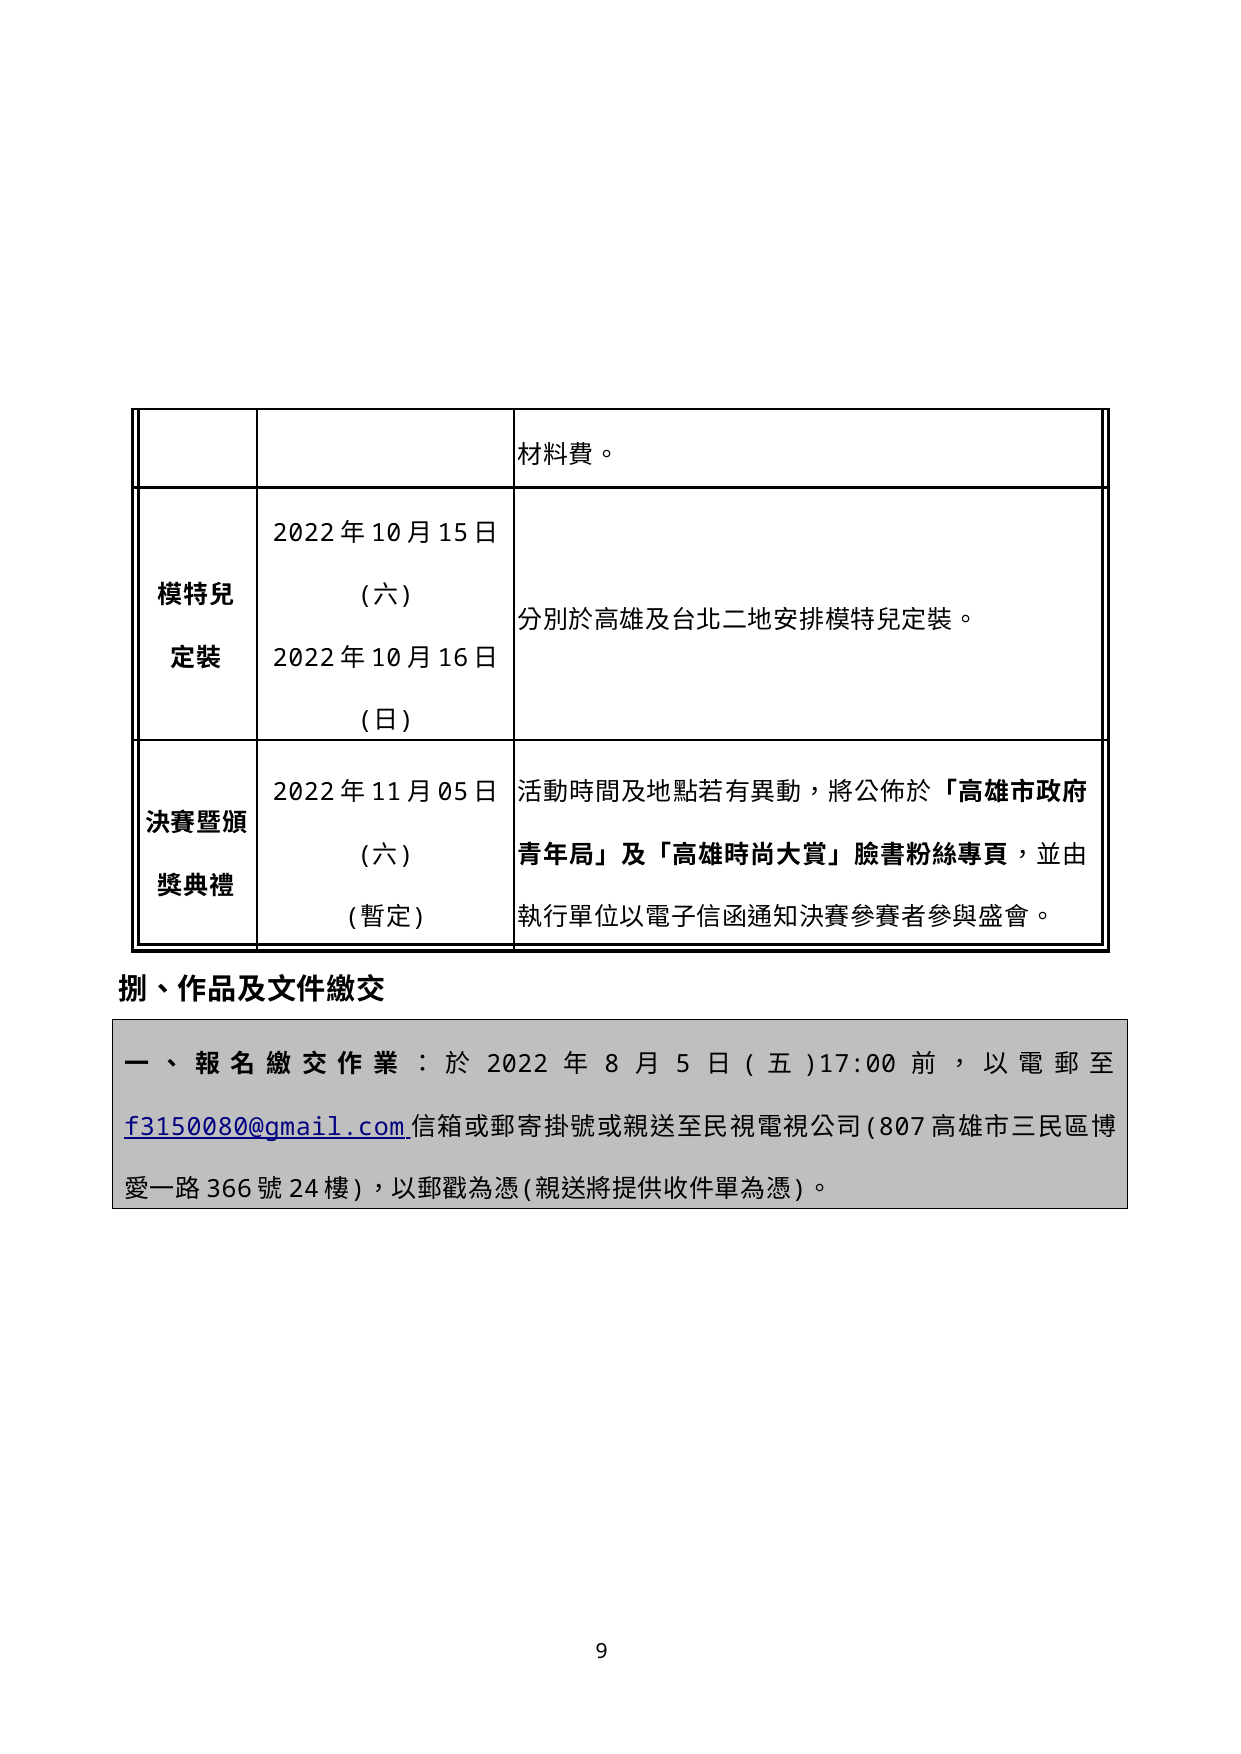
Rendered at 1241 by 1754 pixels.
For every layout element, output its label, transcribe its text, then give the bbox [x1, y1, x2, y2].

table_cell 決賽暨頒獎典禮 [140, 741, 256, 943]
table_cell 2022年10月15日(六) 2022年10月16日(日) [258, 489, 513, 738]
table_cell [258, 410, 513, 486]
table_header 一、報名繳交作業：於2022年8月5日(五)17:00前，以電郵至f3150080@gmail.com信箱或郵寄掛號或親送至民視電視公司(807高雄市三民區博愛一路366號24樓)，以郵戳為憑(親送將提供收件單為憑)。 [113, 1020, 1127, 1208]
text 捌、作品及文件繳交 [118, 963, 1122, 1009]
table_cell 2022年11月05日(六) (暫定) [258, 741, 513, 943]
table_cell 活動時間及地點若有異動，將公佈於「高雄市政府青年局」及「高雄時尚大賞」臉書粉絲專頁，並由執行單位以電子信函通知決賽參賽者參與盛會。 [515, 741, 1101, 943]
table_cell 模特兒 定裝 [140, 489, 256, 738]
table_cell 材料費。 [515, 410, 1101, 486]
table_cell [140, 410, 256, 486]
table_cell 分別於高雄及台北二地安排模特兒定裝。 [515, 489, 1101, 738]
